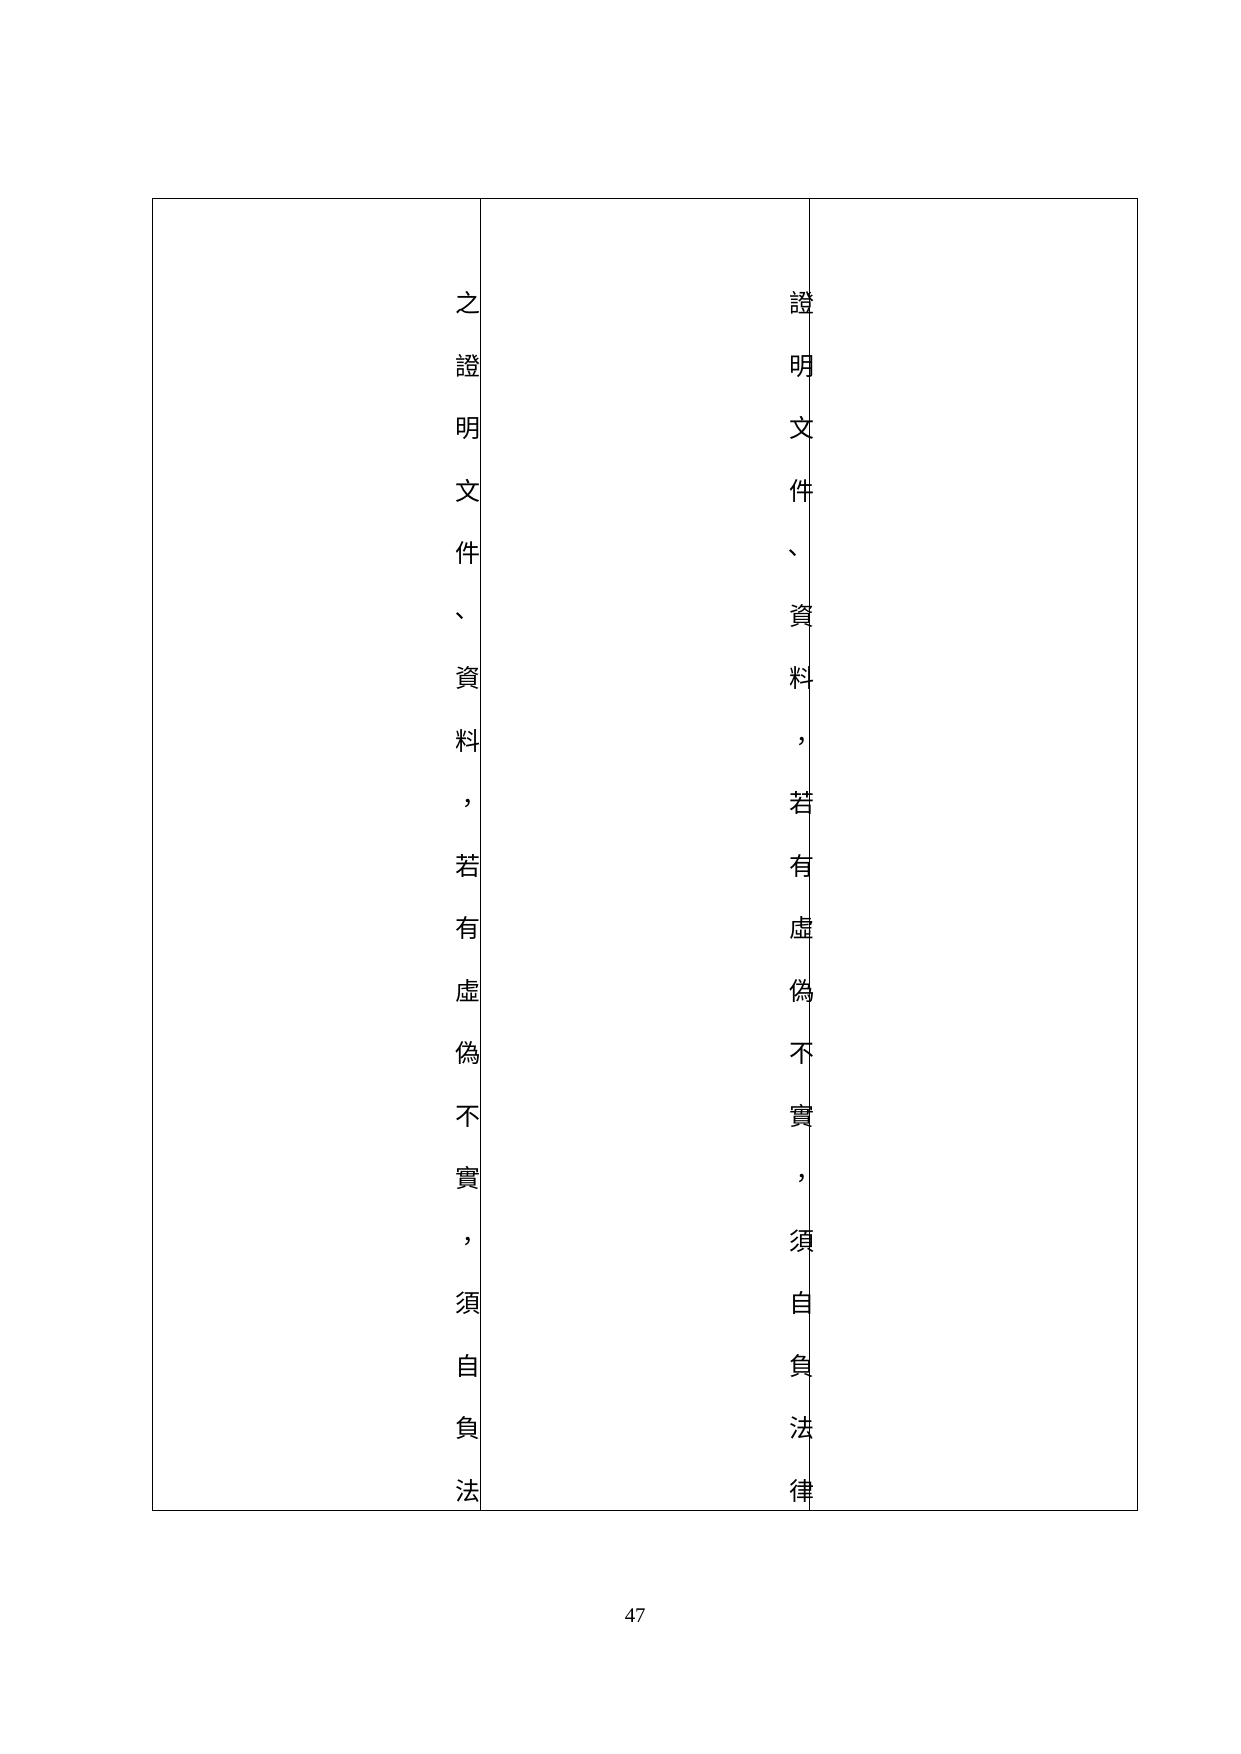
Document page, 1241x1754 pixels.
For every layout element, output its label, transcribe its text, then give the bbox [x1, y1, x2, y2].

table_cell 本點未修正。 [810, 199, 1137, 1510]
table_cell 申請人應配合事項： 申請人檢附之證明文件、資料，若有虛偽不實，須自負法律責任，並返還已領取之津貼。 為查核兒童及申請人申請資格，核定機關得向有關政府機關查調戶籍等資料，必要時得要求申請人配合查核，申請人不得拒絕。 [481, 199, 809, 1510]
table_cell 申請人應配合事項： 申請人檢附之證明文件、資料，若有虛偽不實，須自負法律責任，並返還已領取之津貼。 為查核兒童及申請人申請資格，核定機關得向有關政府機關查調戶籍等資料，必要時得要求申請人配合查核，申請人不得拒絕。 [153, 199, 480, 1510]
